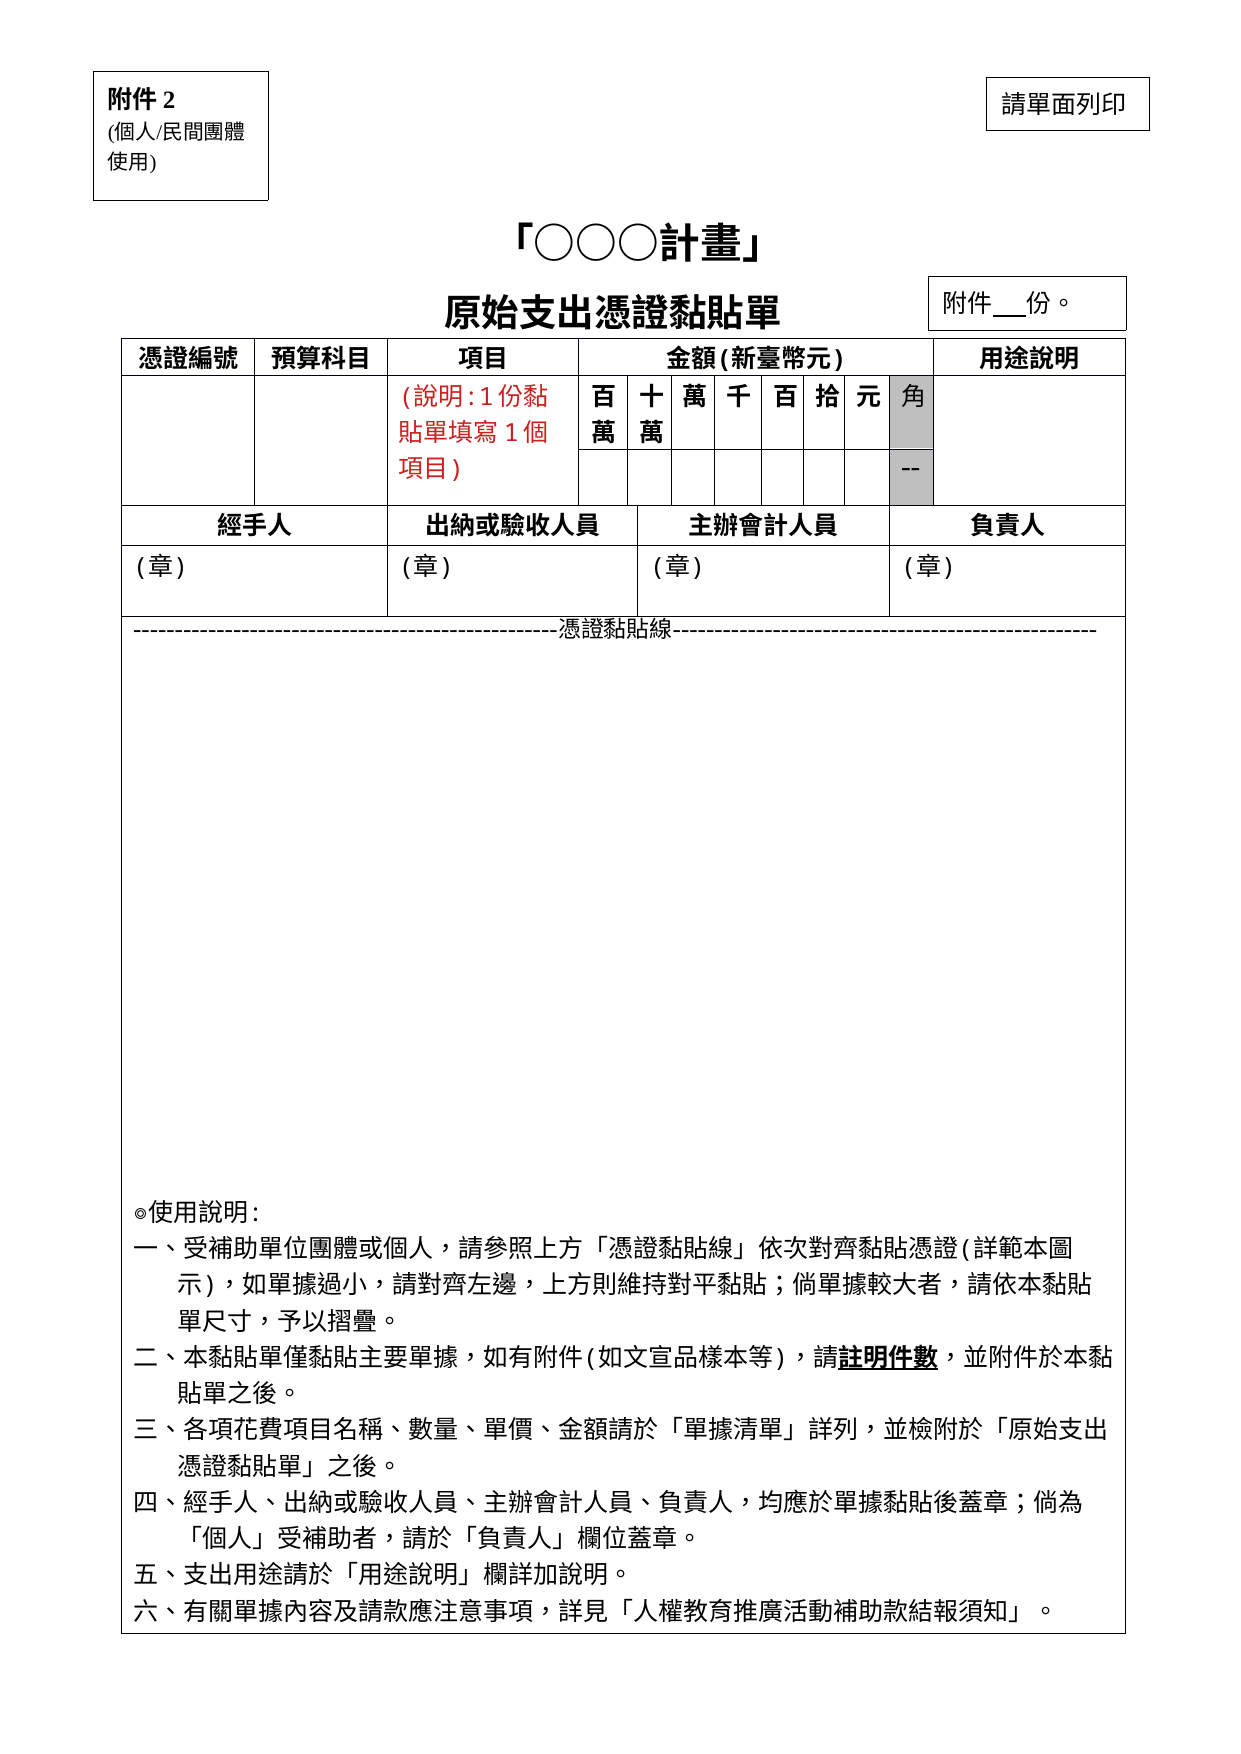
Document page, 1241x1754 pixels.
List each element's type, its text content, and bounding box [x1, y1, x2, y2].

table_cell (章) [890, 546, 1125, 616]
text 原始支出憑證黏貼單 [929, 277, 1126, 330]
table_cell 萬 [672, 376, 714, 448]
table_cell 出納或驗收人員 [388, 506, 637, 545]
table_header 金額(新臺幣元) [579, 339, 933, 375]
table_cell ---------------------------------------------------憑證黏貼線--------------------------------------------------- ◎使用說明: 一、受補助單位團體或個人，請參照上方「憑證黏貼線」依次對齊黏貼憑證(詳範本圖示)，如單據過小，請對齊左邊，上方則維持對平黏貼；倘單據較大者，請依本黏貼單尺寸，予以摺疊。 二、本黏貼單僅黏貼主要單據，如有附件(如文宣品樣本等)，請註明件數，並附件於本黏貼單之後。 三、各項花費項目名稱、數量、單價、金額請於「單據清單」詳列，並檢附於「原始支出憑證黏貼單」之後。 四、經手人、出納或驗收人員、主辦會計人員、負責人，均應於單據黏貼後蓋章；倘為「個人」受補助者，請於「負責人」欄位蓋章。 五、支出用途請於「用途說明」欄詳加說明。 六、有關單據內容及請款應注意事項，詳見「人權教育推廣活動補助款結報須知」。 [122, 617, 1125, 1633]
text 原始支出憑證黏貼單 [133, 277, 1093, 338]
table_cell [762, 450, 803, 505]
table_cell [715, 450, 761, 505]
text (個人/民間團體使用) [108, 115, 253, 176]
table_cell 十萬 [628, 376, 671, 448]
table_cell (章) [638, 546, 889, 616]
table_cell 元 [845, 376, 889, 448]
table_header 預算科目 [255, 339, 387, 375]
table_cell 負責人 [890, 506, 1125, 545]
text 請單面列印 [1001, 84, 1134, 121]
text 附件2 [108, 79, 253, 115]
table_cell 千 [715, 376, 761, 448]
table_cell (章) [388, 546, 637, 616]
table_cell [122, 376, 254, 505]
table_cell 經手人 [122, 506, 387, 545]
table_header 憑證編號 [122, 339, 254, 375]
table_cell [255, 376, 387, 505]
table_cell [628, 450, 671, 505]
table_cell 百萬 [579, 376, 627, 448]
table_header 用途說明 [934, 339, 1125, 375]
table_cell 拾 [804, 376, 844, 448]
table_cell 角 [890, 376, 933, 448]
table_cell (說明:1份黏貼單填寫1個項目) [388, 376, 578, 505]
table_cell 主辦會計人員 [638, 506, 889, 545]
table_header 項目 [388, 339, 578, 375]
table_cell 百 [762, 376, 803, 448]
text 「○○○計畫」 [133, 211, 1093, 271]
table_cell [845, 450, 889, 505]
table_cell [672, 450, 714, 505]
text 附件 份。 [943, 284, 1111, 320]
table_cell [579, 450, 627, 505]
table_cell [934, 376, 1125, 505]
table_cell [804, 450, 844, 505]
table_cell -- [890, 450, 933, 505]
table_cell (章) [122, 546, 387, 616]
